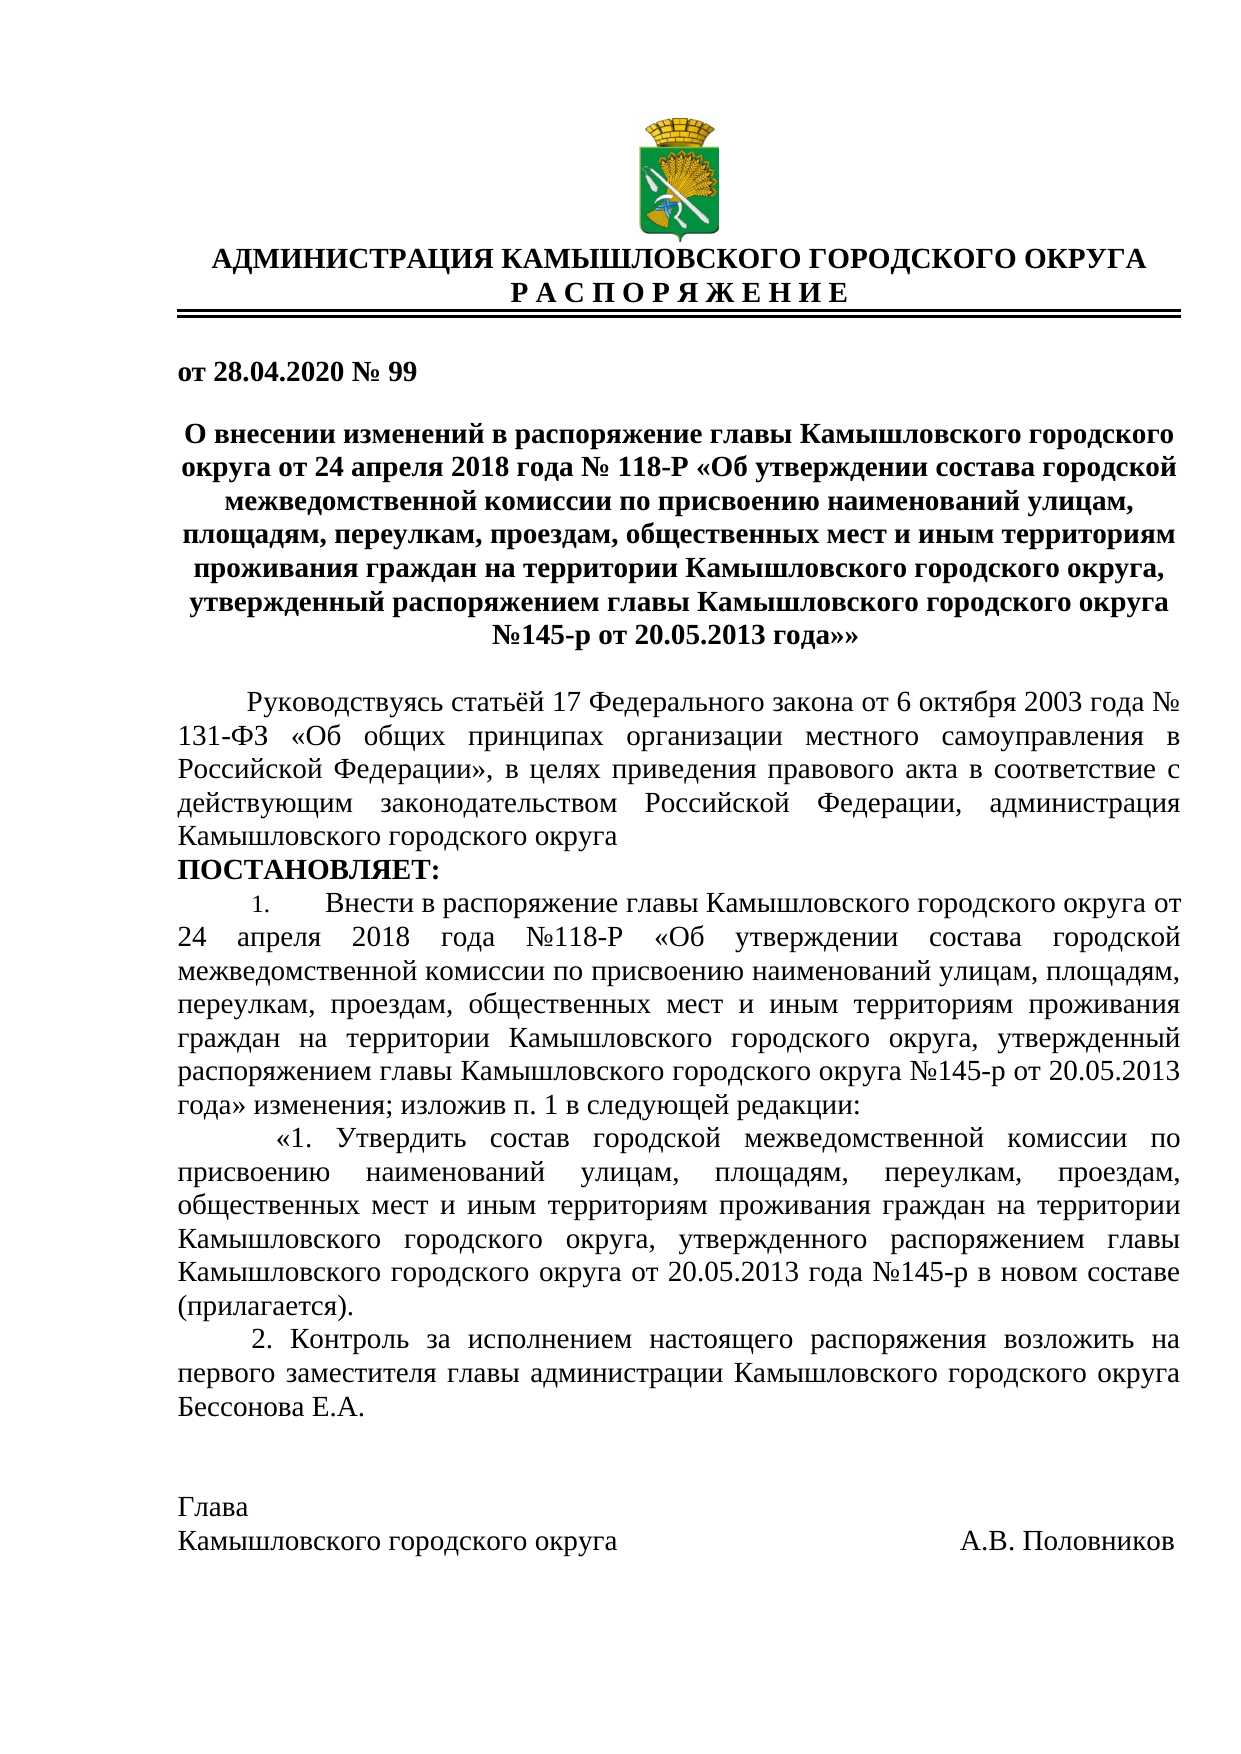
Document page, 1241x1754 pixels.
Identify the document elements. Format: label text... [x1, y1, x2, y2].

subtitle от 28.04.2020 № 99 [177, 354, 1181, 387]
text 2. Контроль за исполнением настоящего распоряжения возложить на первого заместителя главы администрации Камышловского городского округа Бессонова Е.А. [177, 1322, 1181, 1422]
text Р А С П О Р Я Ж Е Н И Е [177, 275, 1181, 309]
list Внести в распоряжение главы Камышловского городского округа от 24 апреля 2018 года №118-Р «Об утверждении состава городской межведомственной комиссии по присвоению наименований улицам, площадям, переулкам, проездам, общественных мест и иным территориям проживания граждан на территории Камышловского городского округа, утвержденный распоряжением главы Камышловского городского округа №145-р от 20.05.2013 года» изменения; изложив п. 1 в следующей редакции: [177, 886, 1181, 1120]
text «1. Утвердить состав городской межведомственной комиссии по присвоению наименований улицам, площадям, переулкам, проездам, общественных мест и иным территориям проживания граждан на территории Камышловского городского округа, утвержденного распоряжением главы Камышловского городского округа от 20.05.2013 года №145-р в новом составе (прилагается). [177, 1120, 1181, 1322]
picture [639, 118, 719, 242]
subtitle О внесении изменений в распоряжение главы Камышловского городского округа от 24 апреля 2018 года № 118-Р «Об утверждении состава городской межведомственной комиссии по присвоению наименований улицам, площадям, переулкам, проездам, общественных мест и иным территориям проживания граждан на территории Камышловского городского округа, утвержденный распоряжением главы Камышловского городского округа №145-р от 20.05.2013 года»» [177, 416, 1181, 651]
text Глава [177, 1489, 1181, 1523]
text Камышловского городского округа А.В. Половников [177, 1523, 1181, 1556]
text ПОСТАНОВЛЯЕТ: [177, 852, 1181, 886]
text АДМИНИСТРАЦИЯ КАМЫШЛОВСКОГО ГОРОДСКОГО ОКРУГА [177, 242, 1181, 275]
subtitle Руководствуясь статьёй 17 Федерального закона от 6 октября 2003 года № 131-ФЗ «Об общих принципах организации местного самоуправления в Российской Федерации», в целях приведения правового акта в соответствие с действующим законодательством Российской Федерации, администрация Камышловского городского округа [177, 684, 1181, 852]
